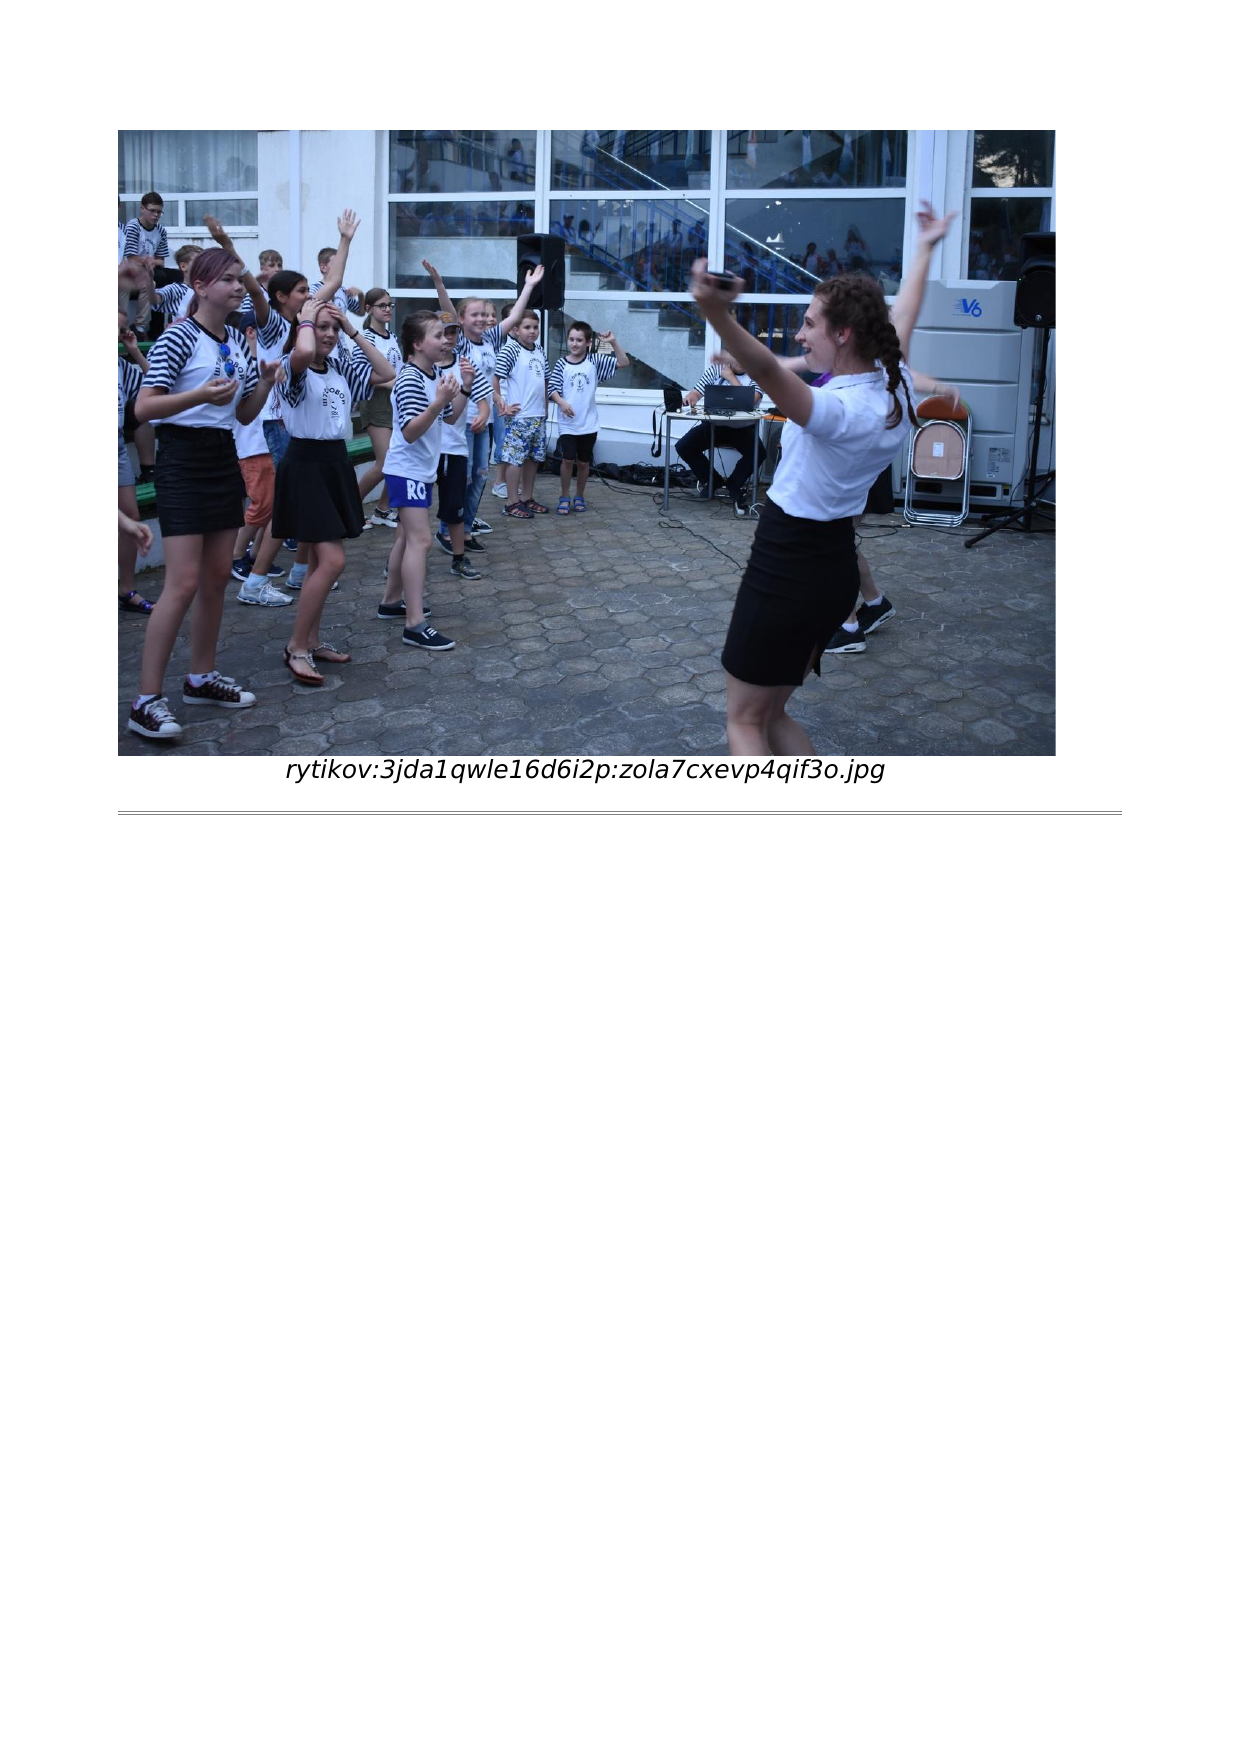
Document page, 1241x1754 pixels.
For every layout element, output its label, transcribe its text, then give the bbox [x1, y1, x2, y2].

picture [118, 130, 1056, 756]
text rytikov:3jda1qwle16d6i2p:zola7cxevp4qif3o.jpg [118, 756, 1056, 784]
